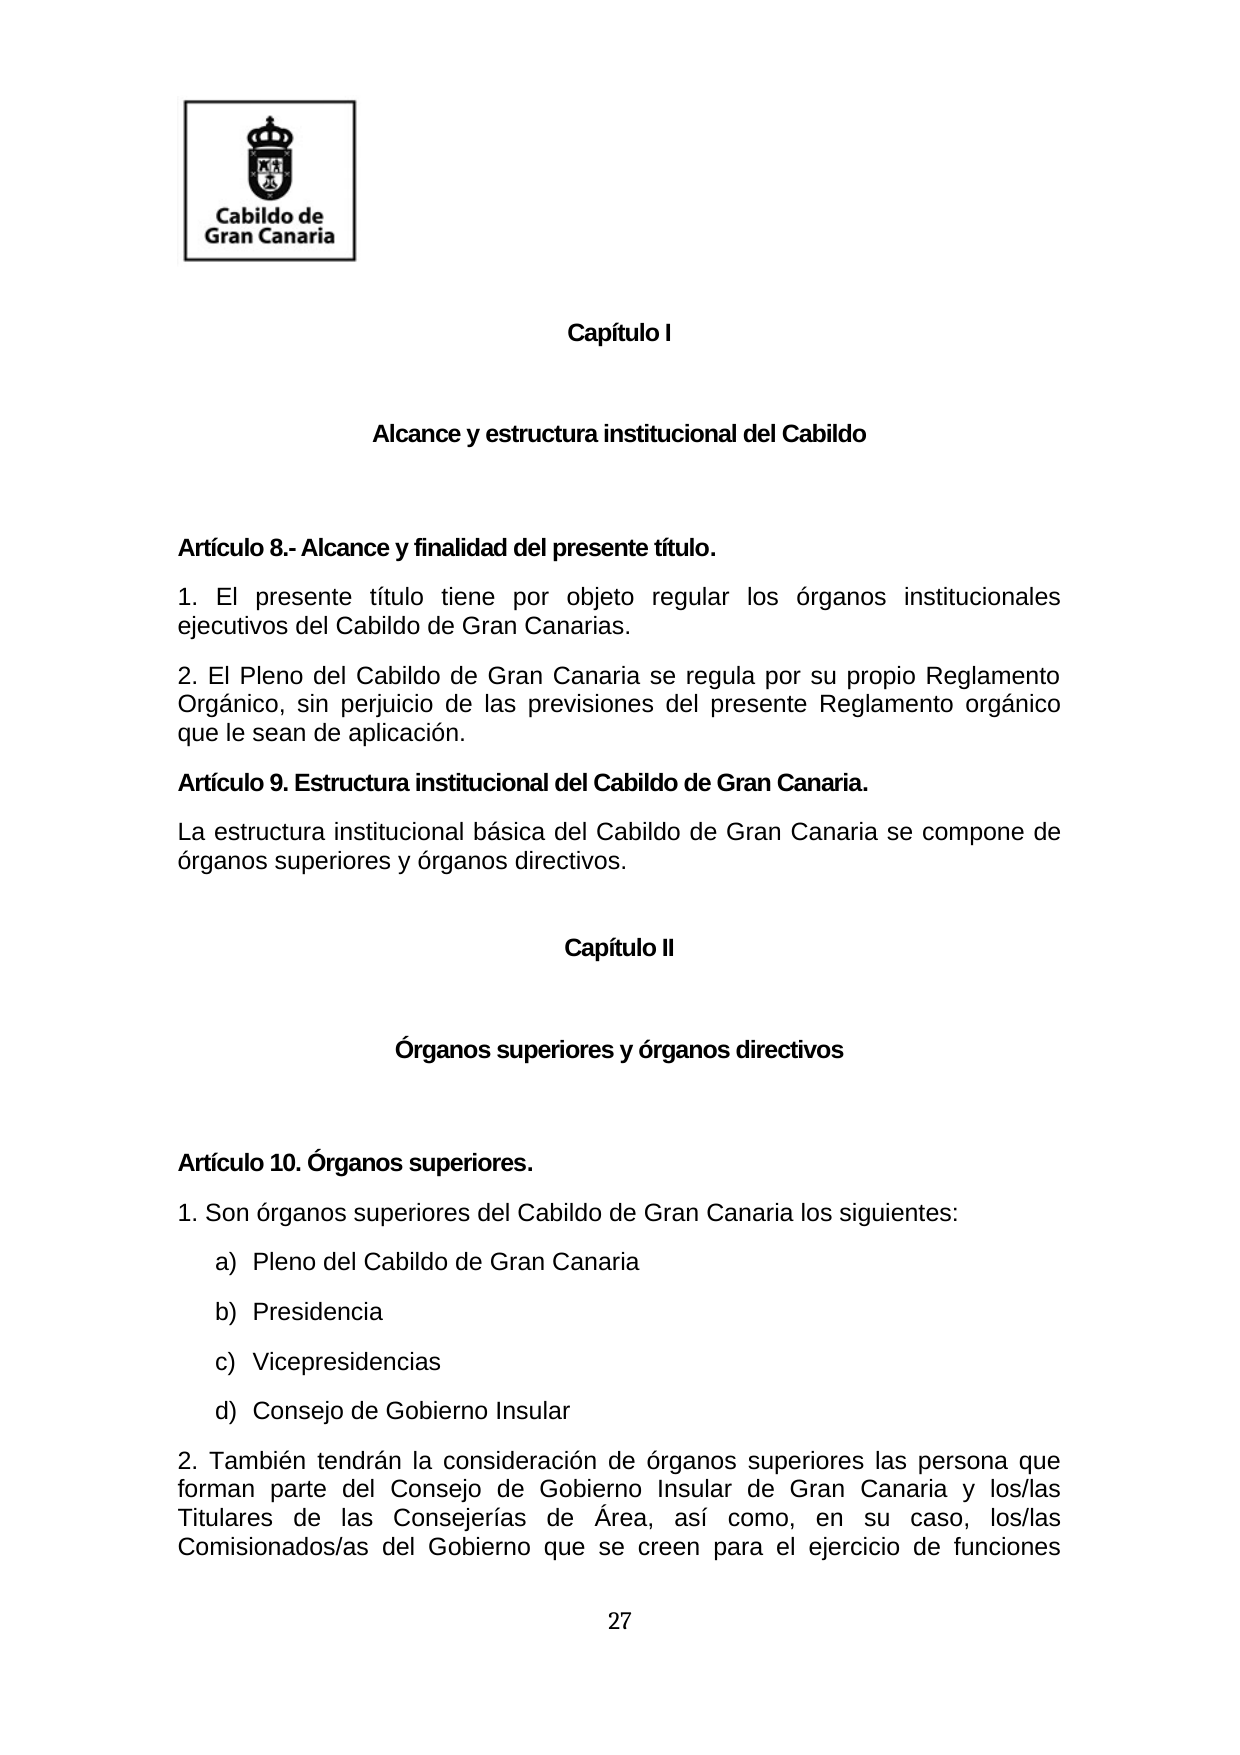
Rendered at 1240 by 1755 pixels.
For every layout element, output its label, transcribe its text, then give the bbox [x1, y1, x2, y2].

text 1. Son órganos superiores del Cabildo de Gran Canaria los siguientes: [177, 1198, 1062, 1226]
text 2. El Pleno del Cabildo de Gran Canaria se regula por su propio Reglamento Orgánico, sin perjuicio de las previsiones del presente Reglamento orgánico que le sean de aplicación. [177, 661, 1062, 747]
list Consejo de Gobierno Insular [215, 1396, 1062, 1425]
subtitle Capítulo II [177, 933, 1062, 962]
text Artículo 9. Estructura institucional del Cabildo de Gran Canaria. [177, 768, 1062, 796]
text 1. El presente título tiene por objeto regular los órganos institucionales ejecutivos del Cabildo de Gran Canarias. [177, 582, 1062, 640]
subtitle Alcance y estructura institucional del Cabildo [177, 419, 1062, 448]
text Artículo 8.- Alcance y finalidad del presente título. [177, 533, 1062, 561]
text Artículo 10. Órganos superiores. [177, 1148, 1062, 1177]
list Pleno del Cabildo de Gran Canaria [215, 1247, 1062, 1276]
text 2. También tendrán la consideración de órganos superiores las persona que forman parte del Consejo de Gobierno Insular de Gran Canaria y los/las Titulares de las Consejerías de Área, así como, en su caso, los/las Comisionados/as del Gobierno que se creen para el ejercicio de funciones [177, 1446, 1062, 1561]
list Presidencia [215, 1297, 1062, 1326]
subtitle Capítulo I [177, 318, 1062, 346]
list Vicepresidencias [215, 1346, 1062, 1375]
text La estructura institucional básica del Cabildo de Gran Canaria se compone de órganos superiores y órganos directivos. [177, 817, 1062, 875]
subtitle Órganos superiores y órganos directivos [177, 1034, 1062, 1063]
